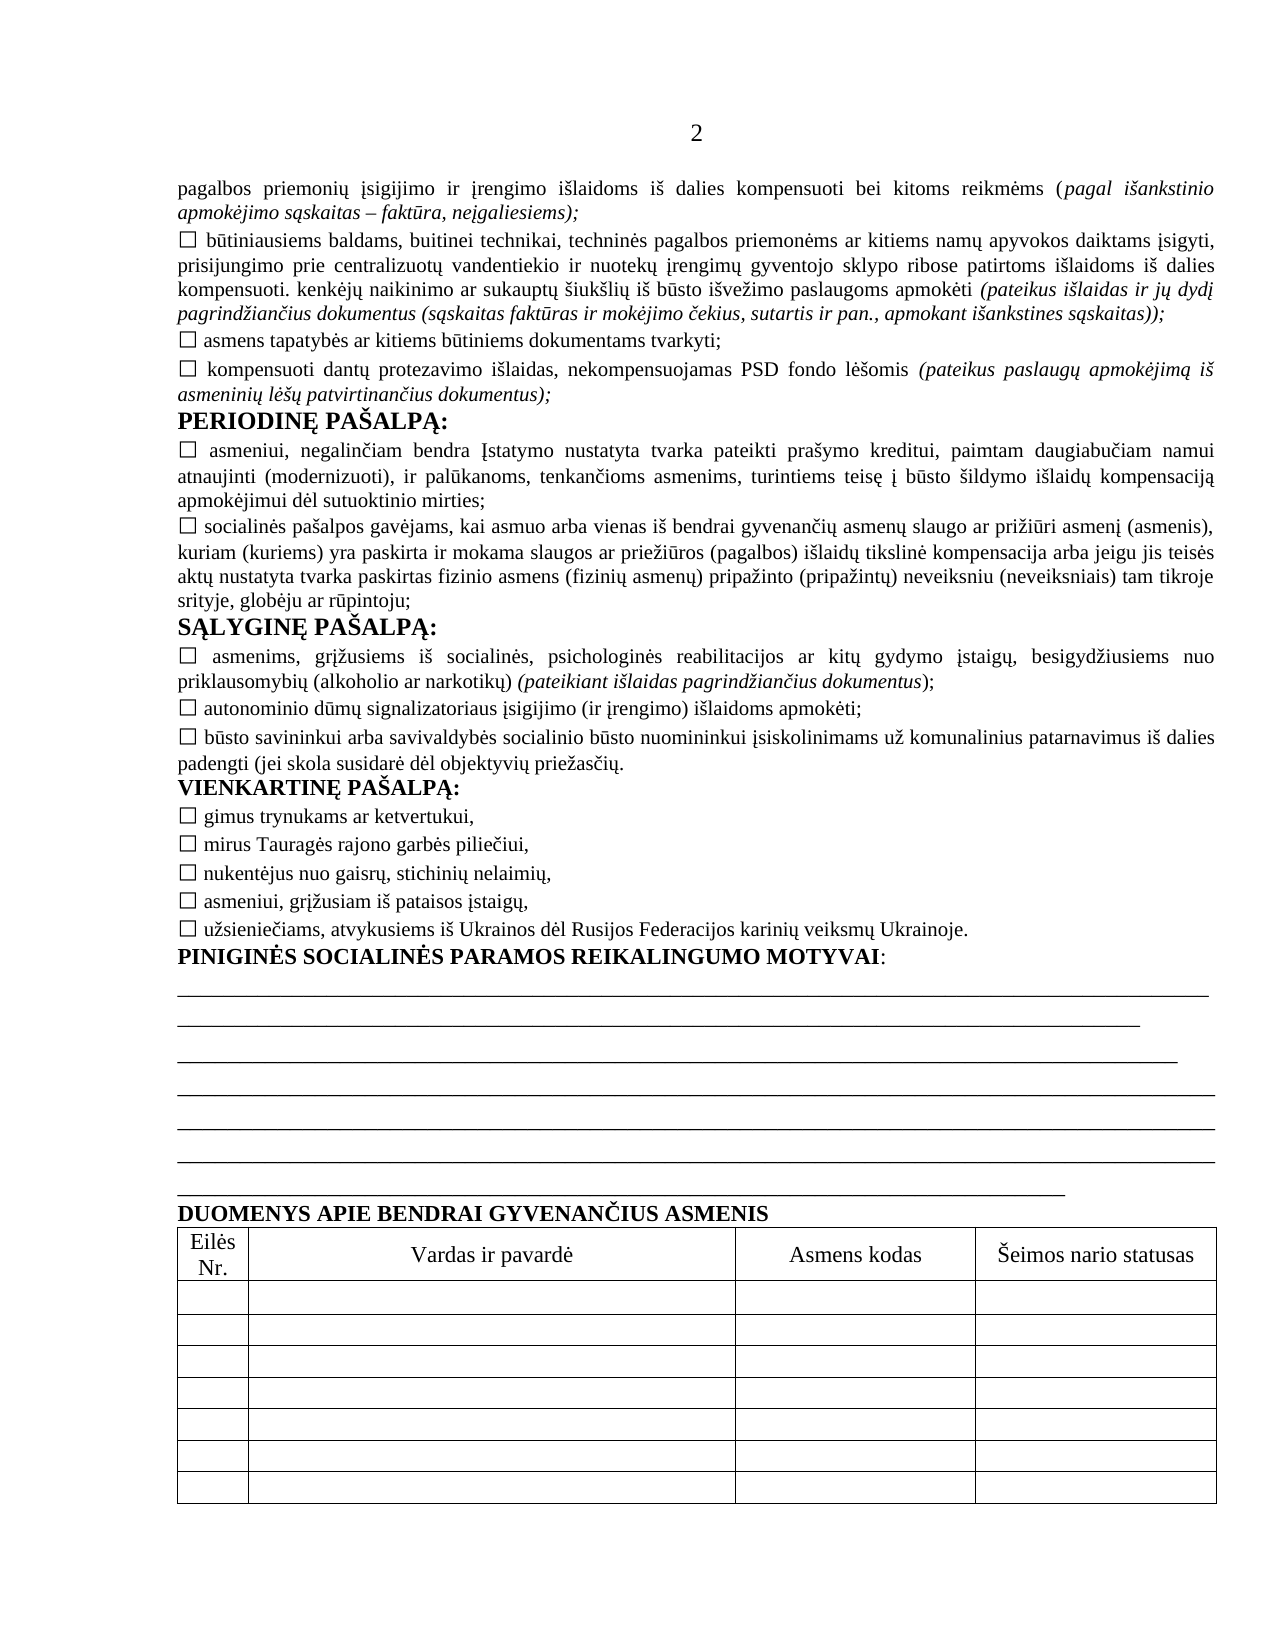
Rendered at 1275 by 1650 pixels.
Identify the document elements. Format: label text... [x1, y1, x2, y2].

text ⬜ kompensuoti dantų protezavimo išlaidas, nekompensuojamas PSD fondo lėšomis (pateikus paslaugų apmokėjimą iš asmeninių lėšų patvirtinančius dokumentus); [177, 354, 1216, 406]
text SĄLYGINĘ PAŠALPĄ: [177, 612, 1216, 641]
text ⬜ asmeniui, grįžusiam iš pataisos įstaigų, [177, 886, 1216, 914]
table_cell [736, 1441, 975, 1471]
text ___________________________________________________________________________________ [177, 1134, 1216, 1167]
table_header Eilės Nr. [178, 1228, 248, 1280]
text ⬜ socialinės pašalpos gavėjams, kai asmuo arba vienas iš bendrai gyvenančių asmenų slaugo ar prižiūri asmenį (asmenis), kuriam (kuriems) yra paskirta ir mokama slaugos ar priežiūros (pagalbos) išlaidų tikslinė kompensacija arba jeigu jis teisės aktų nustatyta tvarka paskirtas fizinio asmens (fizinių asmenų) pripažinto (pripažintų) neveiksniu (neveiksniais) tam tikroje srityje, globėju ar rūpintoju; [177, 512, 1216, 612]
table_cell [249, 1315, 735, 1345]
text ⬜ gimus trynukams ar ketvertukui, [177, 801, 1216, 829]
text ⬜ asmeniui, negalinčiam bendra Įstatymo nustatyta tvarka pateikti prašymo kreditui, paimtam daugiabučiam namui atnaujinti (modernizuoti), ir palūkanoms, tenkančioms asmenims, turintiems teisę į būsto šildymo išlaidų kompensaciją apmokėjimui dėl sutuoktinio mirties; [177, 435, 1216, 512]
text ⬜ asmens tapatybės ar kitiems būtiniems dokumentams tvarkyti; [177, 325, 1216, 354]
table_cell [736, 1346, 975, 1377]
table_cell [178, 1378, 248, 1408]
table_cell [976, 1378, 1216, 1408]
text _______________________________________________________________________ [177, 1167, 1216, 1200]
text PINIGINĖS SOCIALINĖS PARAMOS REIKALINGUMO MOTYVAI: [177, 943, 1216, 969]
table_cell [178, 1281, 248, 1314]
table_cell [249, 1472, 735, 1503]
text ____________________________________________________________________________________ [177, 1003, 1216, 1030]
text Duomenys APIE BENDRAI GYVENANČIUS ASMENIS [177, 1200, 1216, 1227]
table_cell [976, 1315, 1216, 1345]
text __________________________________________________________________________________________ [177, 973, 1216, 999]
text pagalbos priemonių įsigijimo ir įrengimo išlaidoms iš dalies kompensuoti bei kitoms reikmėms (pagal išankstinio apmokėjimo sąskaitas – faktūra, neįgaliesiems); [177, 176, 1216, 224]
text PERIODINĘ PAŠALPĄ: [177, 406, 1216, 435]
table_cell [249, 1378, 735, 1408]
text ⬜ nukentėjus nuo gaisrų, stichinių nelaimių, [177, 858, 1216, 886]
table_cell [736, 1378, 975, 1408]
table_cell [736, 1315, 975, 1345]
text ___________________________________________________________________________________ [177, 1100, 1216, 1134]
table_cell [976, 1281, 1216, 1314]
table_cell [178, 1409, 248, 1440]
table_cell [249, 1441, 735, 1471]
table_cell [178, 1472, 248, 1503]
table_cell [178, 1441, 248, 1471]
table_cell [178, 1346, 248, 1377]
text ⬜ asmenims, grįžusiems iš socialinės, psichologinės reabilitacijos ar kitų gydymo įstaigų, besigydžiusiems nuo priklausomybių (alkoholio ar narkotikų) (pateikiant išlaidas pagrindžiančius dokumentus); [177, 641, 1216, 693]
table_cell [249, 1281, 735, 1314]
text ⬜ būsto savininkui arba savivaldybės socialinio būsto nuomininkui įsiskolinimams už komunalinius patarnavimus iš dalies padengti (jei skola susidarė dėl objektyvių priežasčių. [177, 722, 1216, 774]
table_cell [976, 1472, 1216, 1503]
text VIENKARTINĘ PAŠALPĄ: [177, 774, 1216, 801]
table_cell [976, 1409, 1216, 1440]
table_cell [736, 1281, 975, 1314]
table_cell [249, 1409, 735, 1440]
table_cell [178, 1315, 248, 1345]
table_cell [736, 1409, 975, 1440]
table_cell [976, 1441, 1216, 1471]
text ⬜ autonominio dūmų signalizatoriaus įsigijimo (ir įrengimo) išlaidoms apmokėti; [177, 693, 1216, 722]
table_header Šeimos nario statusas [976, 1228, 1216, 1280]
table_header Asmens kodas [736, 1228, 975, 1280]
text ___________________________________________________________________________________ [177, 1067, 1216, 1100]
text ⬜ užsieniečiams, atvykusiems iš Ukrainos dėl Rusijos Federacijos karinių veiksmų Ukrainoje. [177, 914, 1216, 943]
text ________________________________________________________________________________ [177, 1034, 1216, 1067]
table_cell [736, 1472, 975, 1503]
text ⬜ mirus Tauragės rajono garbės piliečiui, [177, 829, 1216, 858]
table_cell [249, 1346, 735, 1377]
text ⬜ būtiniausiems baldams, buitinei technikai, techninės pagalbos priemonėms ar kitiems namų apyvokos daiktams įsigyti, prisijungimo prie centralizuotų vandentiekio ir nuotekų įrengimų gyventojo sklypo ribose patirtoms išlaidoms iš dalies kompensuoti. kenkėjų naikinimo ar sukauptų šiukšlių iš būsto išvežimo paslaugoms apmokėti (pateikus išlaidas ir jų dydį pagrindžiančius dokumentus (sąskaitas faktūras ir mokėjimo čekius, sutartis ir pan., apmokant išankstines sąskaitas)); [177, 224, 1216, 325]
table_cell [976, 1346, 1216, 1377]
table_header Vardas ir pavardė [249, 1228, 735, 1280]
